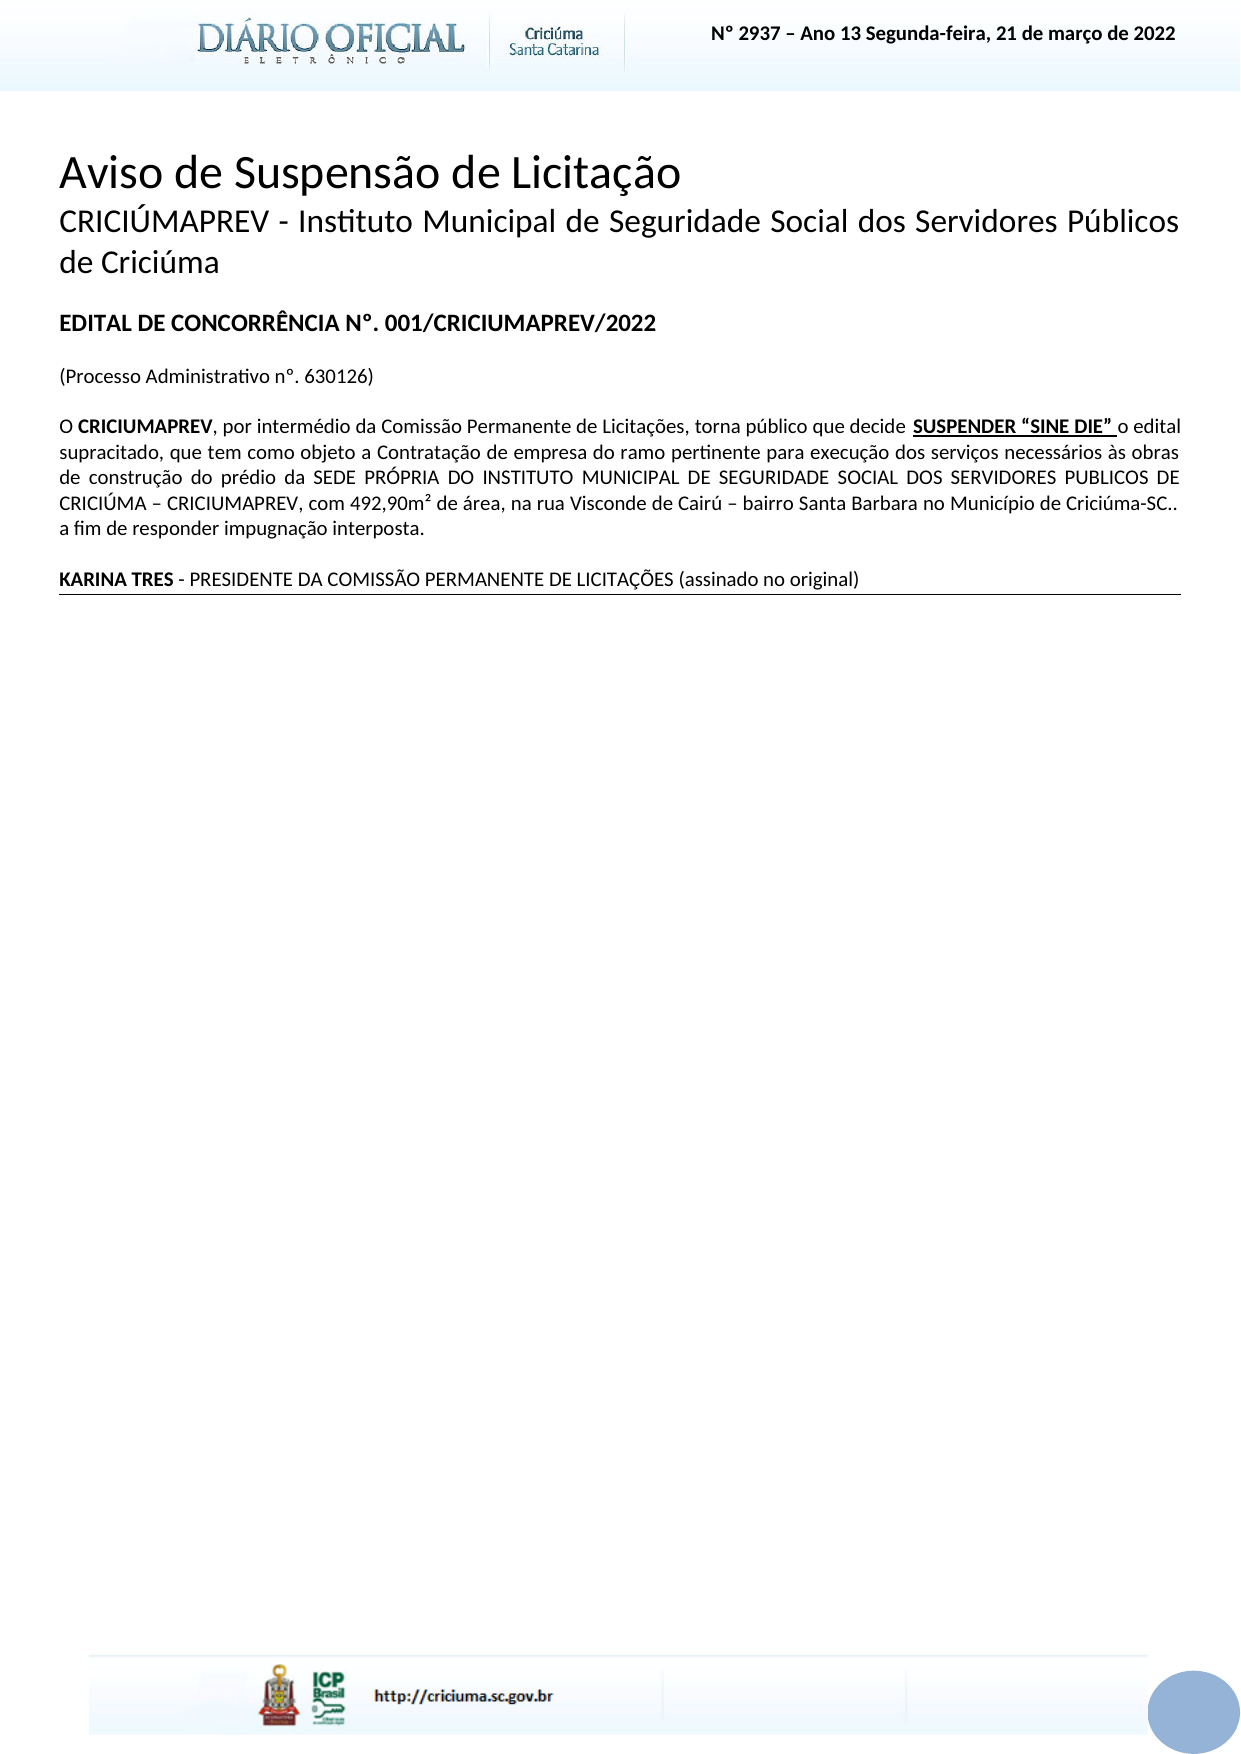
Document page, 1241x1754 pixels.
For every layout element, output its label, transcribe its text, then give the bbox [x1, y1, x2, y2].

text Aviso de Suspensão de Licitação [59, 141, 1181, 200]
text EDITAL DE CONCORRÊNCIA Nº. 001/CRICIUMAPREV/2022 [59, 307, 1181, 337]
text KARINA TRES - PRESIDENTE DA COMISSÃO PERMANENTE DE LICITAÇÕES (assinado no original) [59, 566, 1181, 594]
text (Processo Administrativo nº. 630126) [59, 363, 1181, 388]
text CRICIÚMAPREV - Instituto Municipal de Seguridade Social dos Servidores Públicos de Criciúma [59, 200, 1181, 281]
text O CRICIUMAPREV, por intermédio da Comissão Permanente de Licitações, torna público que decide SUSPENDER “SINE DIE” o edital supracitado, que tem como objeto a Contratação de empresa do ramo pertinente para execução dos serviços necessários às obras de construção do prédio da SEDE PRÓPRIA DO INSTITUTO MUNICIPAL DE SEGURIDADE SOCIAL DOS SERVIDORES PUBLICOS DE CRICIÚMA – CRICIUMAPREV, com 492,90m² de área, na rua Visconde de Cairú – bairro Santa Barbara no Município de Criciúma-SC.. a fim de responder impugnação interposta. [59, 414, 1181, 541]
